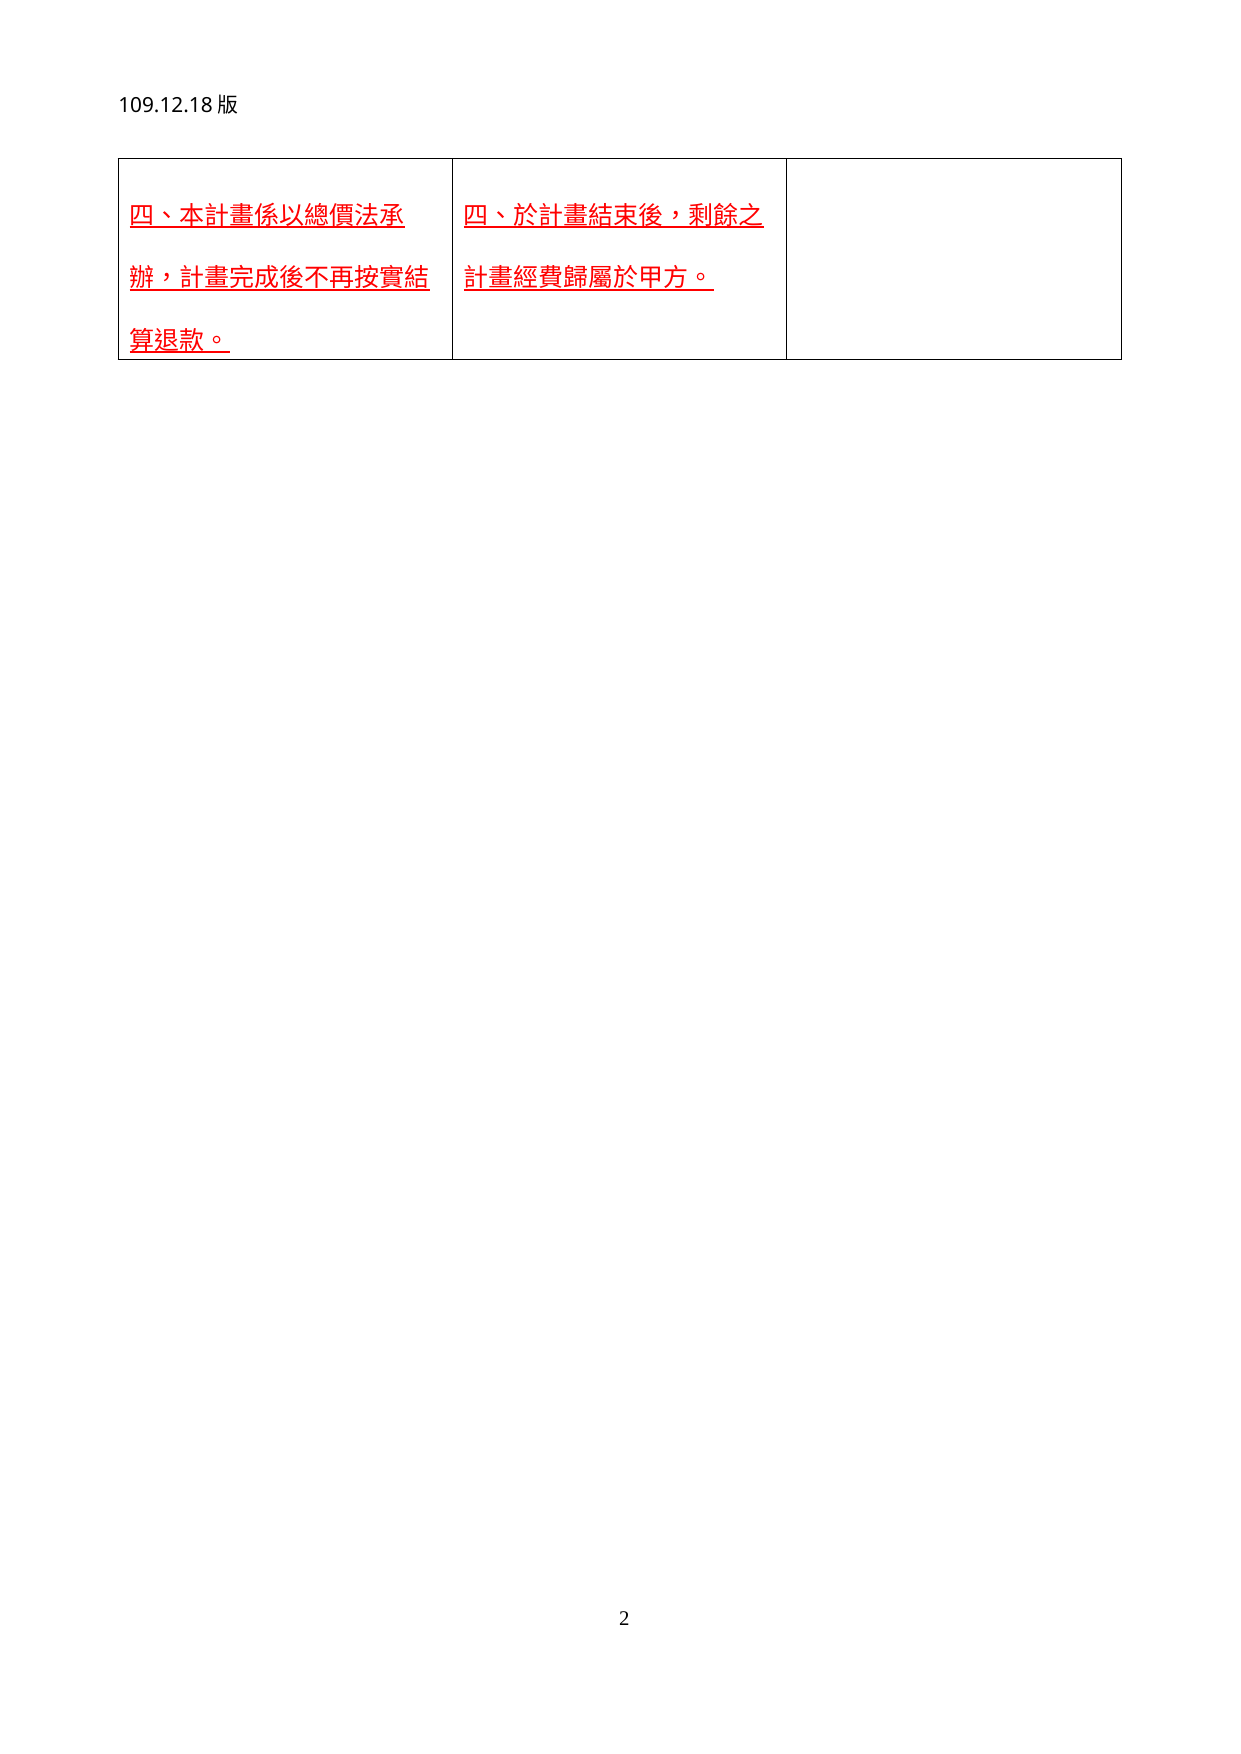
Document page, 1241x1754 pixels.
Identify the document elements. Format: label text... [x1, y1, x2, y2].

table_cell [787, 159, 1121, 359]
table_cell 四、本計畫係以總價法承辦，計畫完成後不再按實結算退款。 [119, 159, 452, 359]
table_cell 四、於計畫結束後，剩餘之計畫經費歸屬於甲方。 [453, 159, 786, 359]
